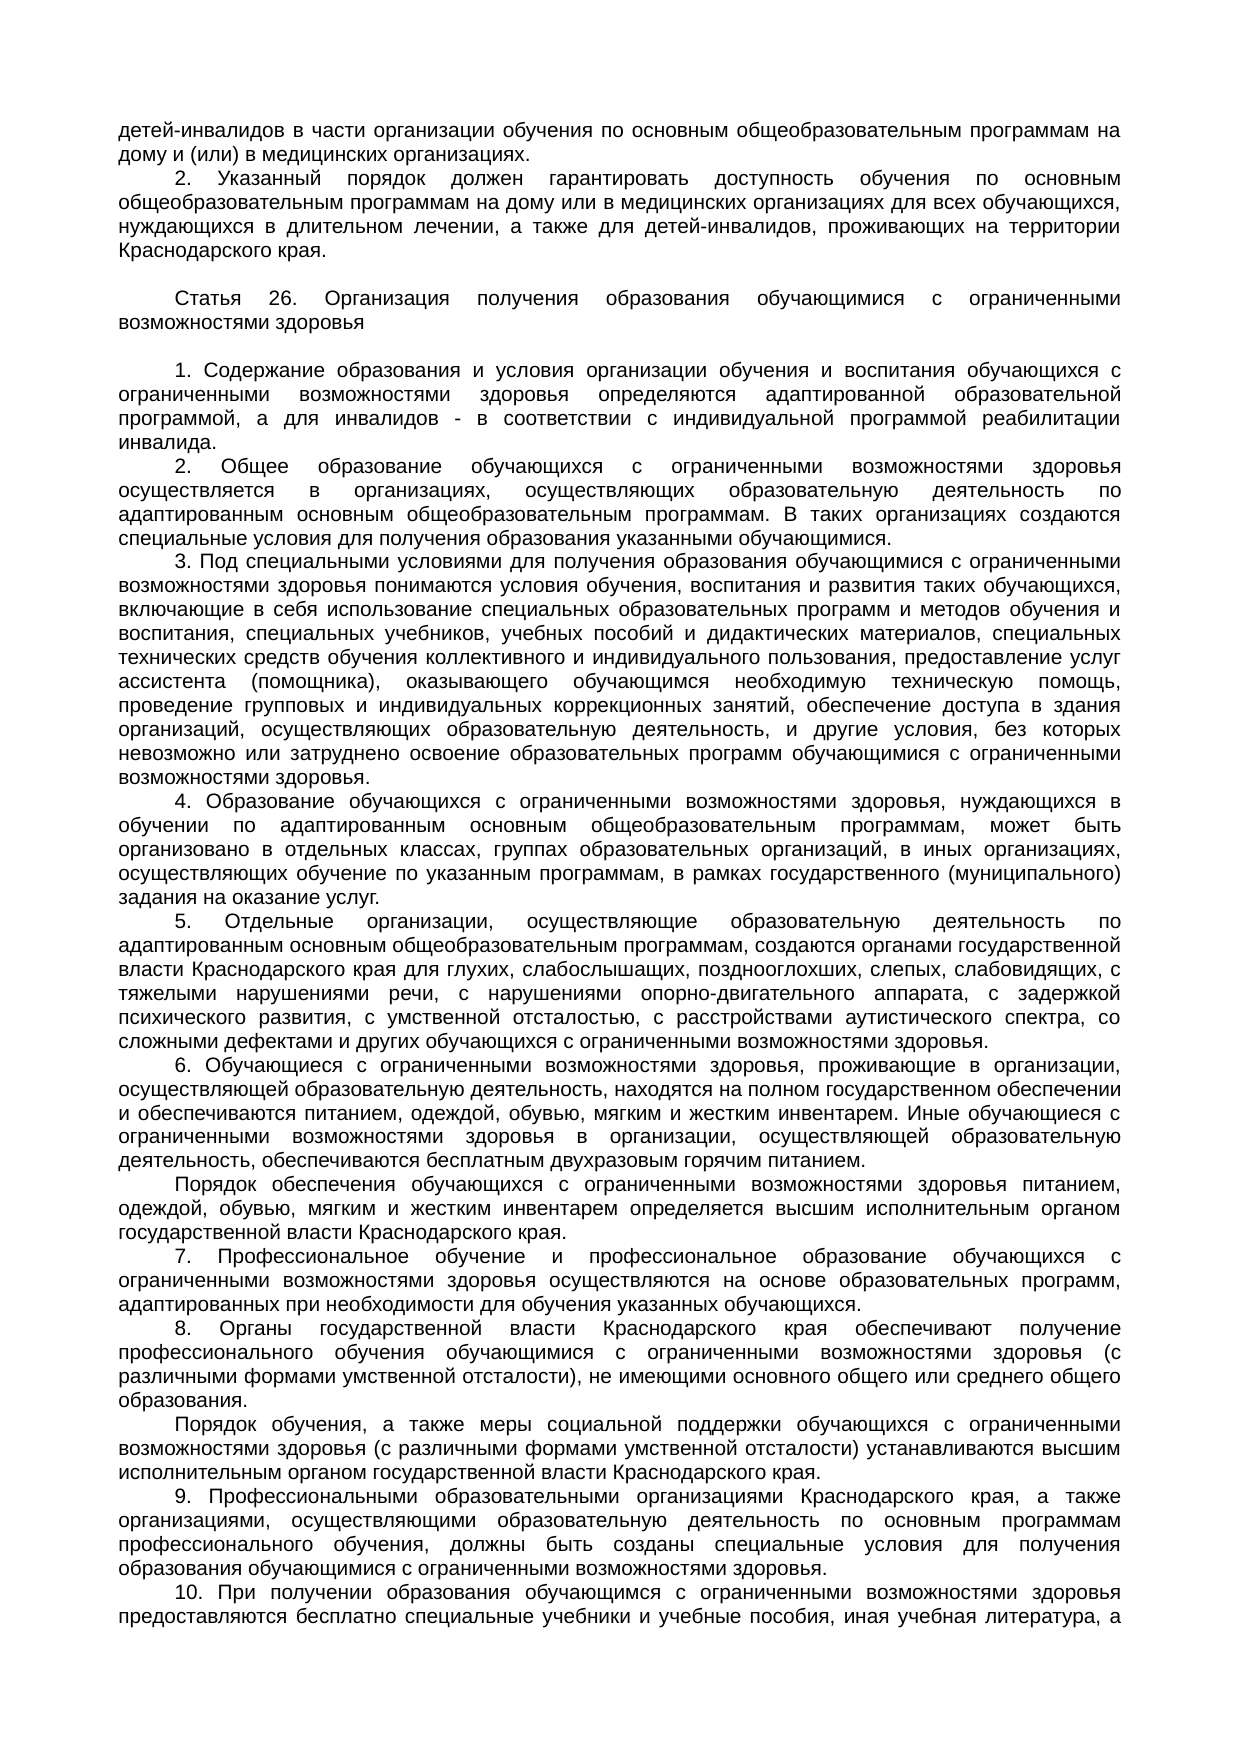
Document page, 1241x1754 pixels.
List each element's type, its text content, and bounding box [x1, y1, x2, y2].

list Порядок обучения, а также меры социальной поддержки обучающихся с ограниченными возможностями здоровья (с различными формами умственной отсталости) устанавливаются высшим исполнительным органом государственной власти Краснодарского края. [118, 1412, 1122, 1484]
list 4. Образование обучающихся с ограниченными возможностями здоровья, нуждающихся в обучении по адаптированным основным общеобразовательным программам, может быть организовано в отдельных классах, группах образовательных организаций, в иных организациях, осуществляющих обучение по указанным программам, в рамках государственного (муниципального) задания на оказание услуг. [118, 789, 1122, 909]
list 1. Содержание образования и условия организации обучения и воспитания обучающихся с ограниченными возможностями здоровья определяются адаптированной образовательной программой, а для инвалидов - в соответствии с индивидуальной программой реабилитации инвалида. [118, 358, 1122, 453]
list 6. Обучающиеся с ограниченными возможностями здоровья, проживающие в организации, осуществляющей образовательную деятельность, находятся на полном государственном обеспечении и обеспечиваются питанием, одеждой, обувью, мягким и жестким инвентарем. Иные обучающиеся с ограниченными возможностями здоровья в организации, осуществляющей образовательную деятельность, обеспечиваются бесплатным двухразовым горячим питанием. [118, 1052, 1122, 1172]
list 3. Под специальными условиями для получения образования обучающимися с ограниченными возможностями здоровья понимаются условия обучения, воспитания и развития таких обучающихся, включающие в себя использование специальных образовательных программ и методов обучения и воспитания, специальных учебников, учебных пособий и дидактических материалов, специальных технических средств обучения коллективного и индивидуального пользования, предоставление услуг ассистента (помощника), оказывающего обучающимся необходимую техническую помощь, проведение групповых и индивидуальных коррекционных занятий, обеспечение доступа в здания организаций, осуществляющих образовательную деятельность, и другие условия, без которых невозможно или затруднено освоение образовательных программ обучающимися с ограниченными возможностями здоровья. [118, 549, 1122, 789]
list 10. При получении образования обучающимся с ограниченными возможностями здоровья предоставляются бесплатно специальные учебники и учебные пособия, иная учебная литература, а [118, 1579, 1122, 1627]
list 2. Указанный порядок должен гарантировать доступность обучения по основным общеобразовательным программам на дому или в медицинских организациях для всех обучающихся, нуждающихся в длительном лечении, а также для детей-инвалидов, проживающих на территории Краснодарского края. [118, 166, 1122, 262]
list 7. Профессиональное обучение и профессиональное образование обучающихся с ограниченными возможностями здоровья осуществляются на основе образовательных программ, адаптированных при необходимости для обучения указанных обучающихся. [118, 1244, 1122, 1316]
list 5. Отдельные организации, осуществляющие образовательную деятельность по адаптированным основным общеобразовательным программам, создаются органами государственной власти Краснодарского края для глухих, слабослышащих, позднооглохших, слепых, слабовидящих, с тяжелыми нарушениями речи, с нарушениями опорно-двигательного аппарата, с задержкой психического развития, с умственной отсталостью, с расстройствами аутистического спектра, со сложными дефектами и других обучающихся с ограниченными возможностями здоровья. [118, 909, 1122, 1052]
list Порядок обеспечения обучающихся с ограниченными возможностями здоровья питанием, одеждой, обувью, мягким и жестким инвентарем определяется высшим исполнительным органом государственной власти Краснодарского края. [118, 1172, 1122, 1244]
list 9. Профессиональными образовательными организациями Краснодарского края, а также организациями, осуществляющими образовательную деятельность по основным программам профессионального обучения, должны быть созданы специальные условия для получения образования обучающимися с ограниченными возможностями здоровья. [118, 1484, 1122, 1579]
list Статья 26. Организация получения образования обучающимися с ограниченными возможностями здоровья [118, 286, 1122, 334]
list 8. Органы государственной власти Краснодарского края обеспечивают получение профессионального обучения обучающимися с ограниченными возможностями здоровья (с различными формами умственной отсталости), не имеющими основного общего или среднего общего образования. [118, 1316, 1122, 1412]
list детей-инвалидов в части организации обучения по основным общеобразовательным программам на дому и (или) в медицинских организациях. [118, 118, 1122, 166]
list 2. Общее образование обучающихся с ограниченными возможностями здоровья осуществляется в организациях, осуществляющих образовательную деятельность по адаптированным основным общеобразовательным программам. В таких организациях создаются специальные условия для получения образования указанными обучающимися. [118, 453, 1122, 549]
